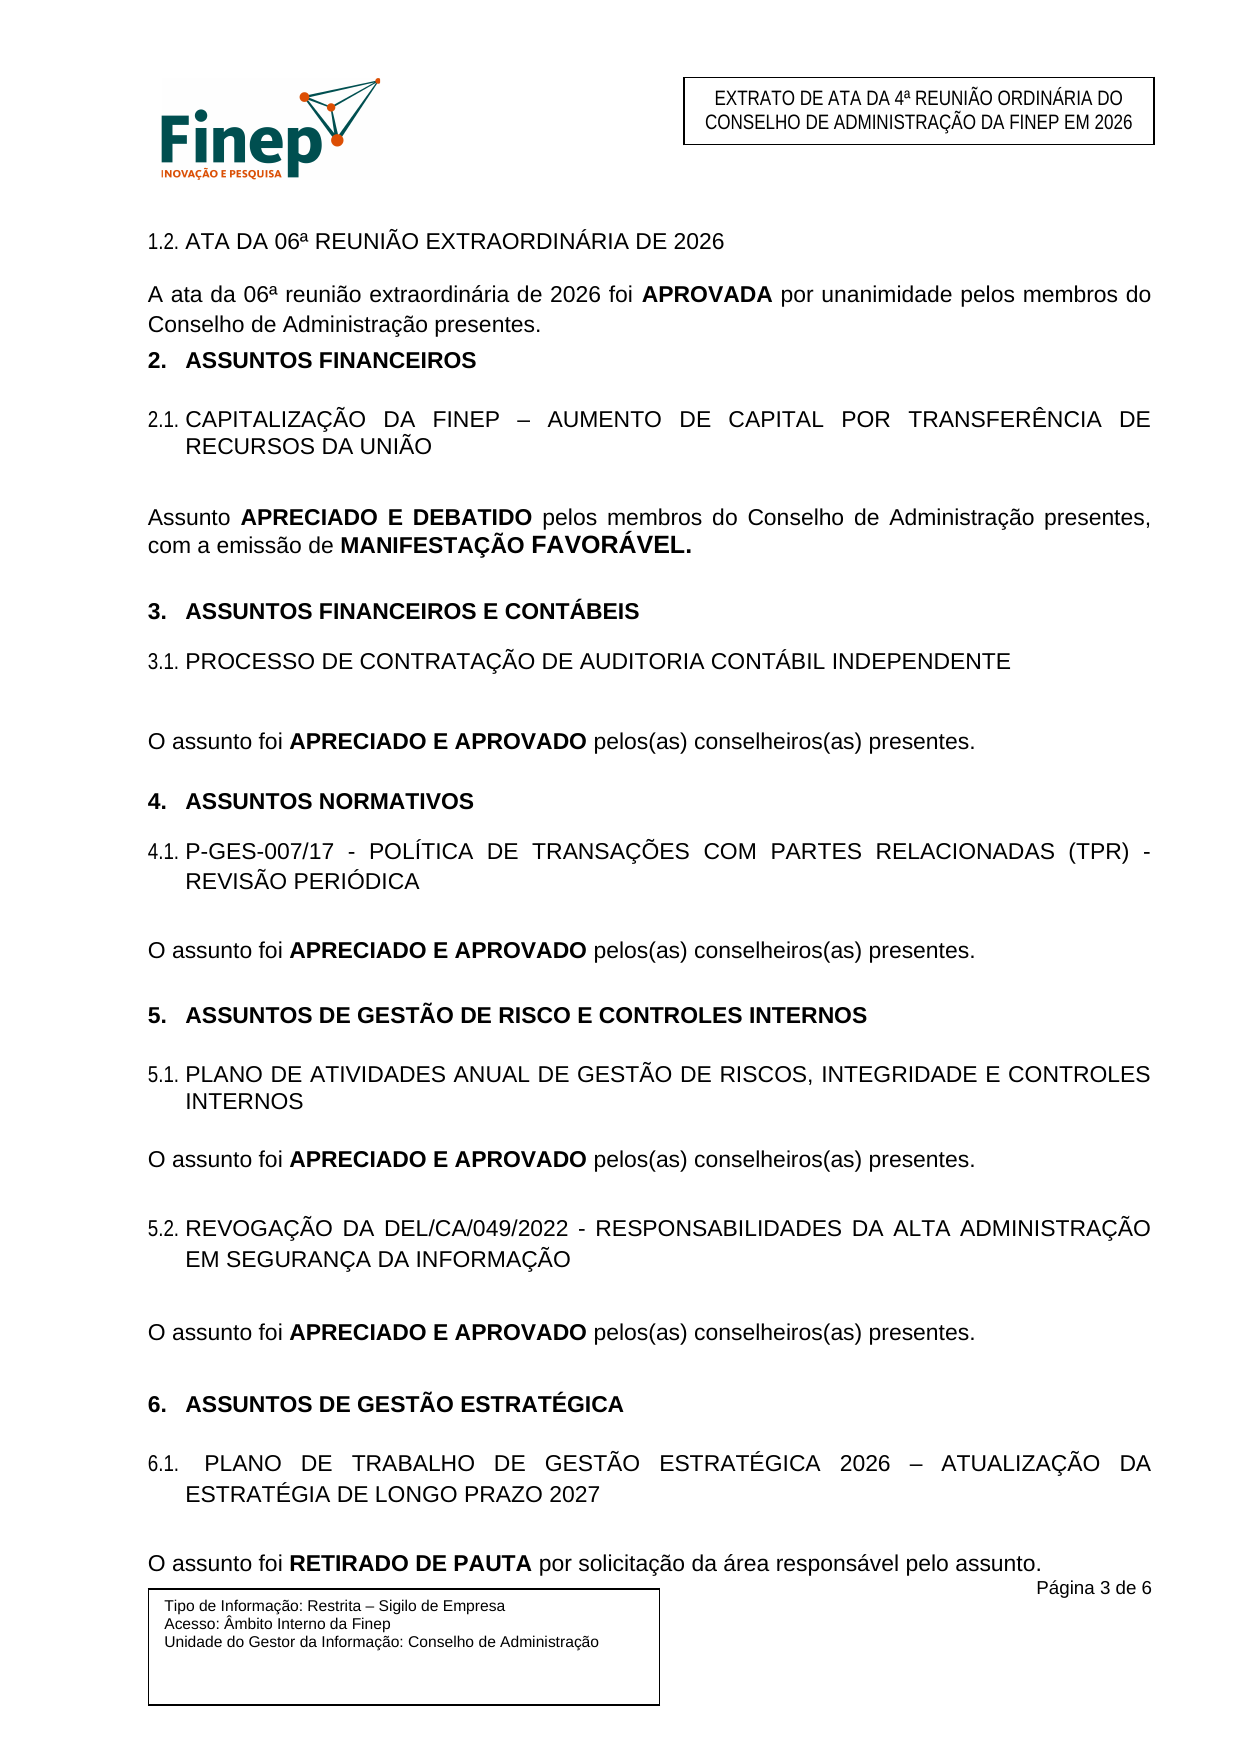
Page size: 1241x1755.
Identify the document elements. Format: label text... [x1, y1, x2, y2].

list PLANO DE ATIVIDADES ANUAL DE GESTÃO DE RISCOS, INTEGRIDADE E CONTROLES INTERNOS [148, 1061, 1152, 1114]
text Assunto APRECIADO E DEBATIDO pelos membros do Conselho de Administração presentes, com a emissão de MANIFESTAÇÃO FAVORÁVEL. [148, 504, 1152, 559]
list CAPITALIZAÇÃO DA FINEP – AUMENTO DE CAPITAL POR TRANSFERÊNCIA DE RECURSOS DA UNIÃO [148, 406, 1152, 459]
text O assunto foi APRECIADO E APROVADO pelos(as) conselheiros(as) presentes. [148, 1318, 1152, 1345]
text O assunto foi APRECIADO E APROVADO pelos(as) conselheiros(as) presentes. [148, 1146, 1152, 1173]
list ASSUNTOS DE GESTÃO ESTRATÉGICA [148, 1391, 1152, 1418]
list ATA DA 06ª REUNIÃO EXTRAORDINÁRIA DE 2026 [148, 228, 1152, 254]
list ASSUNTOS FINANCEIROS [148, 347, 1152, 374]
list P-GES-007/17 - POLÍTICA DE TRANSAÇÕES COM PARTES RELACIONADAS (TPR) - REVISÃO PERIÓDICA [148, 838, 1152, 894]
text O assunto foi APRECIADO E APROVADO pelos(as) conselheiros(as) presentes. [148, 728, 1152, 754]
list ASSUNTOS FINANCEIROS E CONTÁBEIS [148, 598, 1152, 624]
text A ata da 06ª reunião extraordinária de 2026 foi APROVADA por unanimidade pelos membros do Conselho de Administração presentes. [148, 281, 1152, 337]
list ASSUNTOS NORMATIVOS [148, 788, 1152, 814]
list ASSUNTOS DE GESTÃO DE RISCO E CONTROLES INTERNOS [148, 1002, 1152, 1029]
text O assunto foi RETIRADO DE PAUTA por solicitação da área responsável pelo assunto. [148, 1550, 1152, 1577]
list PLANO DE TRABALHO DE GESTÃO ESTRATÉGICA 2026 – ATUALIZAÇÃO DA ESTRATÉGIA DE LONGO PRAZO 2027 [148, 1450, 1152, 1507]
list REVOGAÇÃO DA DEL/CA/049/2022 - RESPONSABILIDADES DA ALTA ADMINISTRAÇÃO EM SEGURANÇA DA INFORMAÇÃO [148, 1215, 1152, 1272]
list PROCESSO DE CONTRATAÇÃO DE AUDITORIA CONTÁBIL INDEPENDENTE [148, 648, 1152, 674]
text O assunto foi APRECIADO E APROVADO pelos(as) conselheiros(as) presentes. [148, 937, 1152, 963]
